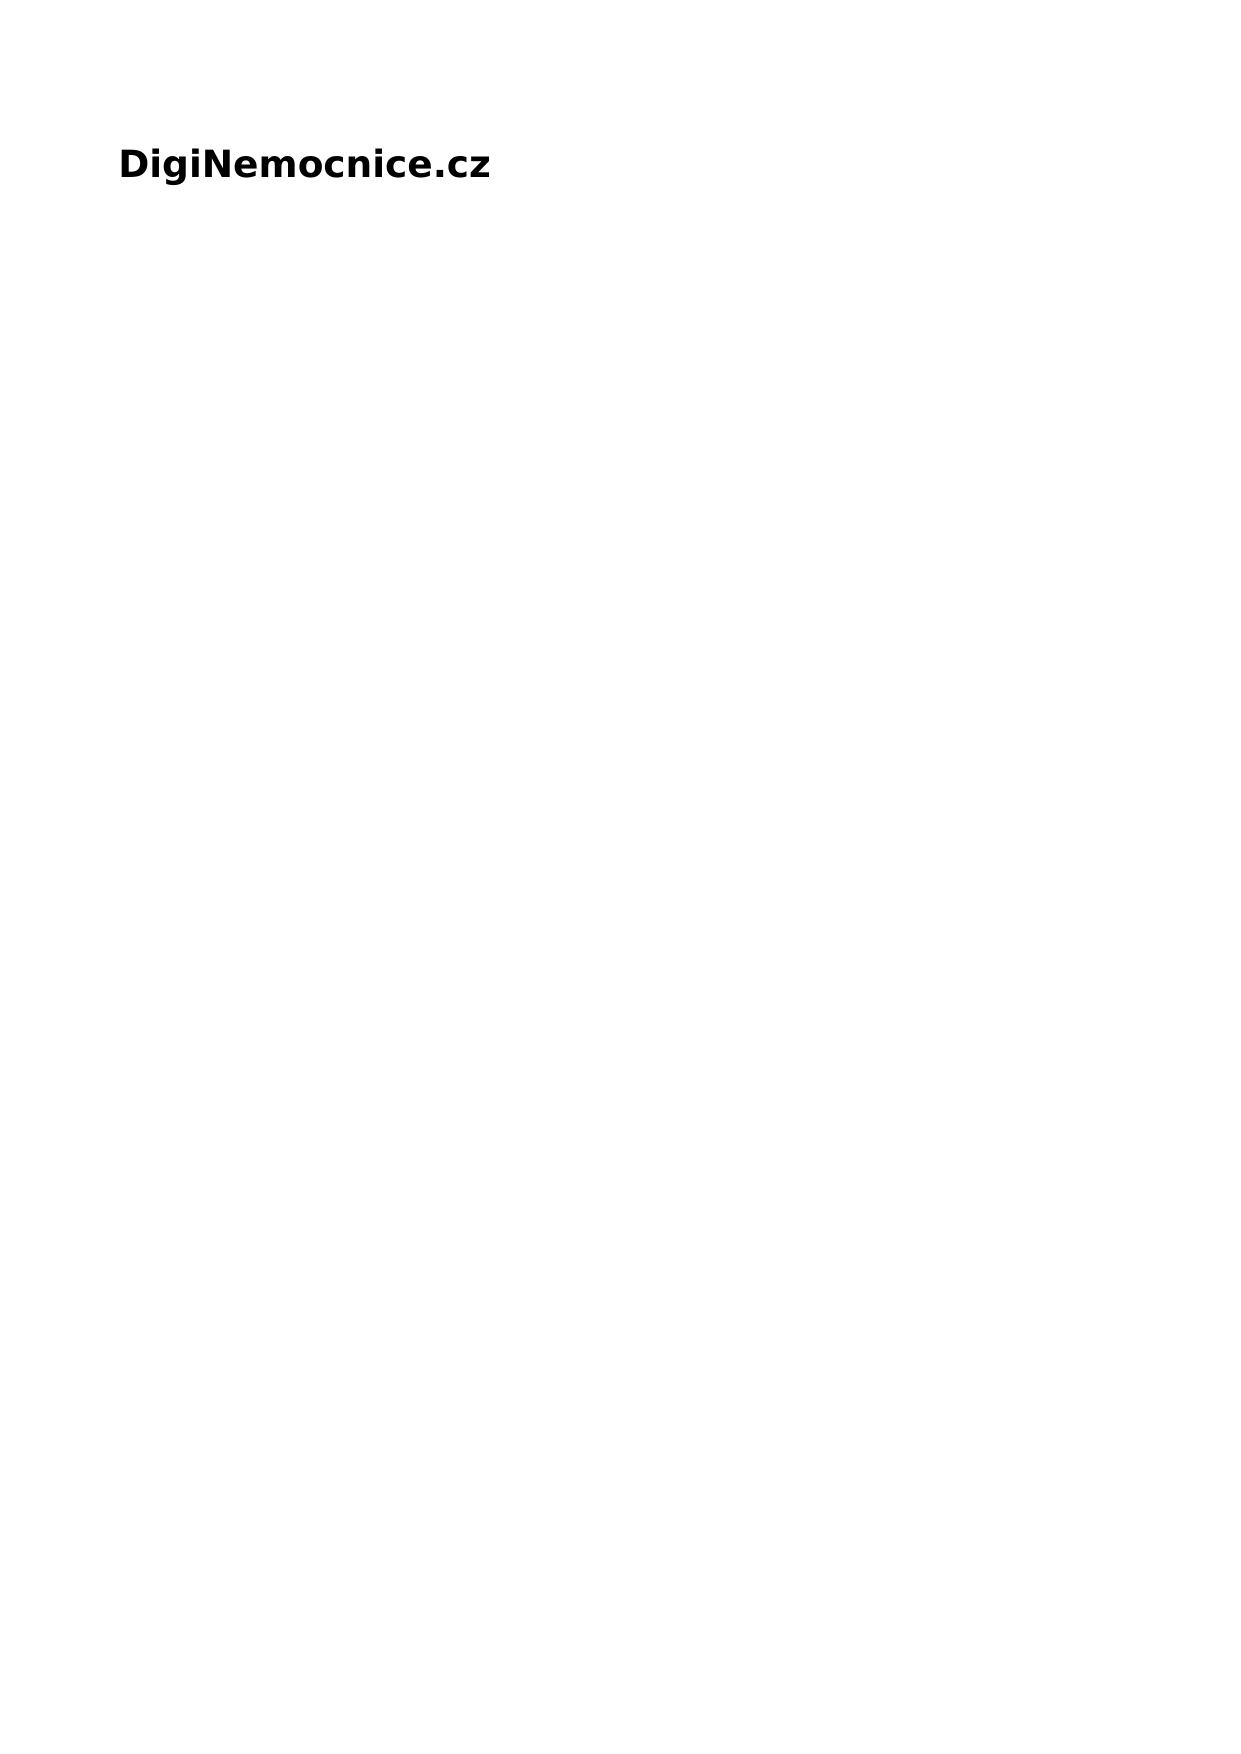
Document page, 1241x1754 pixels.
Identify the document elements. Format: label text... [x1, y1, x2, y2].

subtitle DigiNemocnice.cz [118, 143, 1122, 187]
